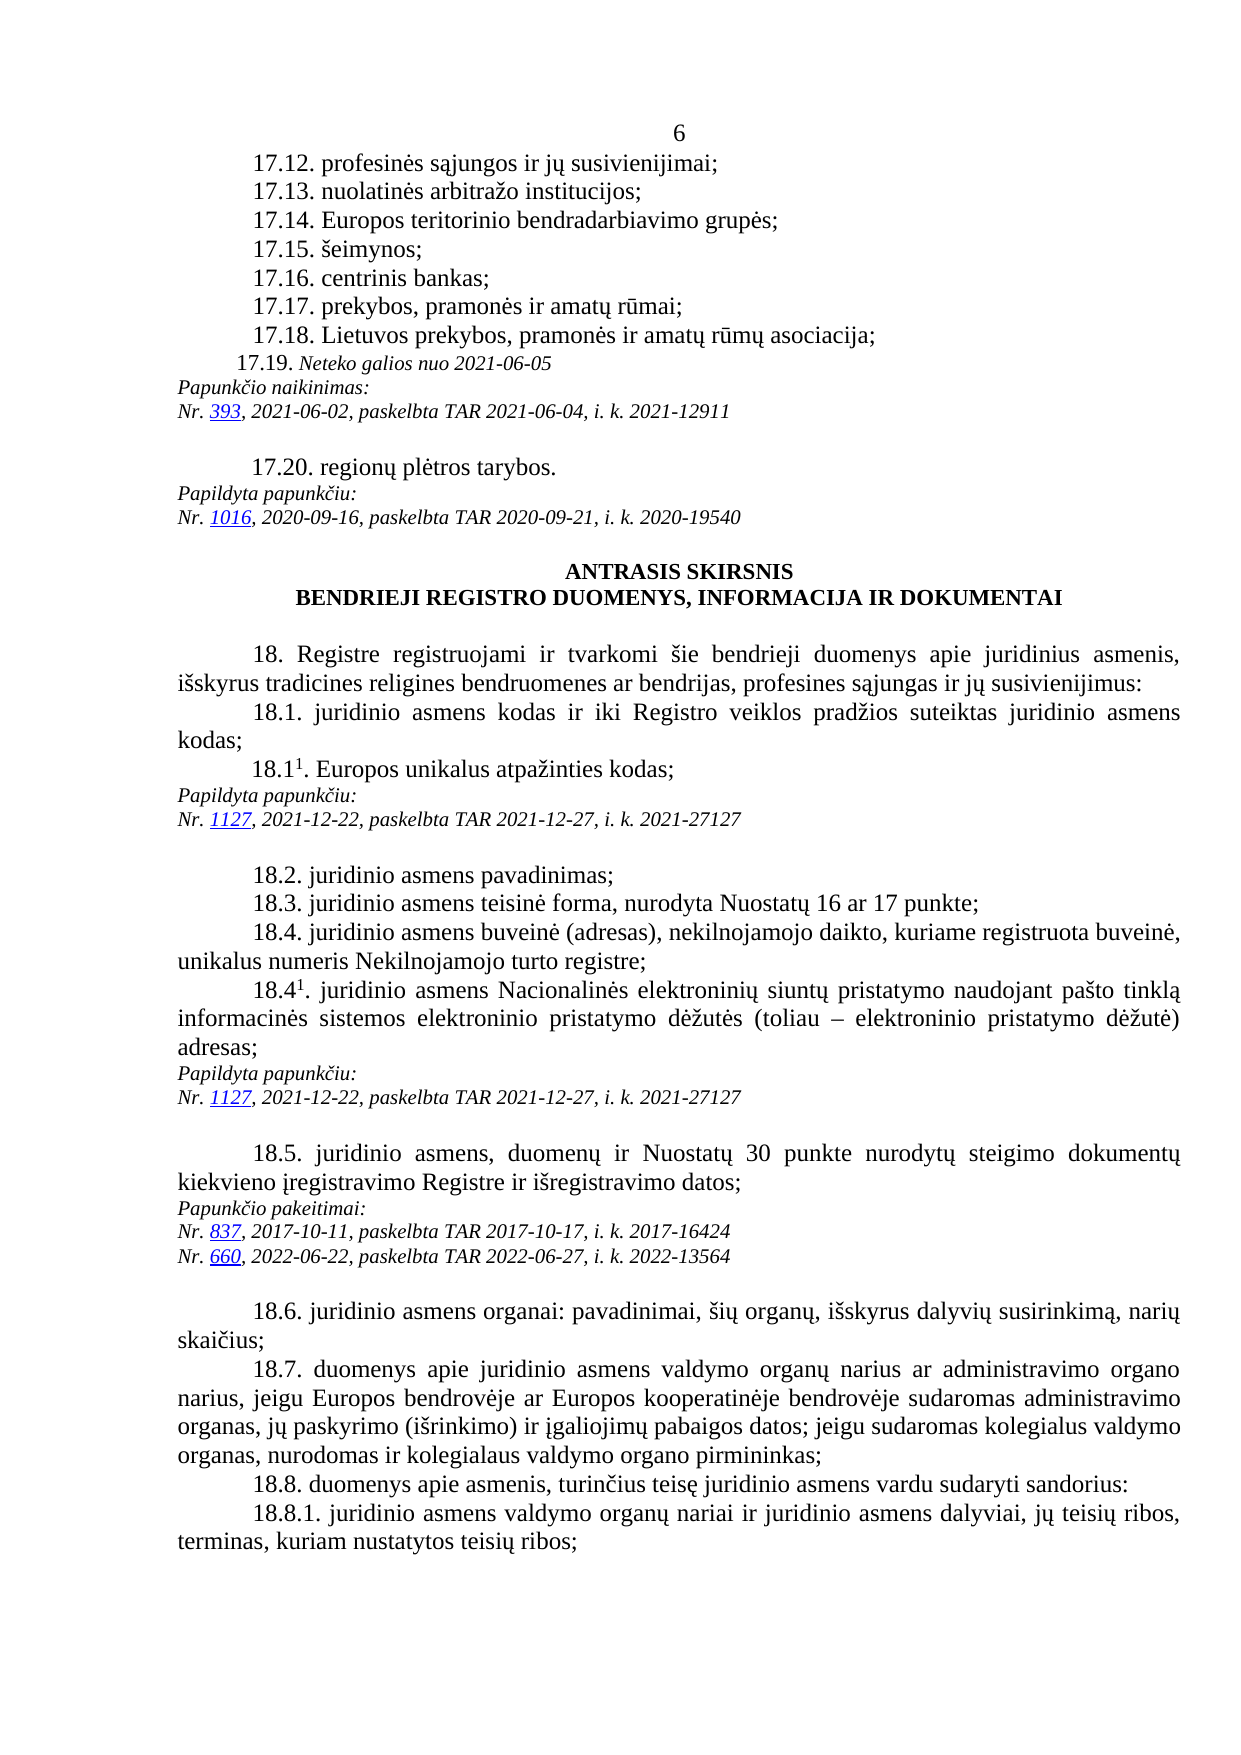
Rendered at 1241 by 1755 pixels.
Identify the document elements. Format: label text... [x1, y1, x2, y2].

text Papildyta papunkčiu: [177, 783, 1181, 807]
text 17.20. regionų plėtros tarybos. [177, 452, 1181, 481]
text 18.7. duomenys apie juridinio asmens valdymo organų narius ar administravimo organo narius, jeigu Europos bendrovėje ar Europos kooperatinėje bendrovėje sudaromas administravimo organas, jų paskyrimo (išrinkimo) ir įgaliojimų pabaigos datos; jeigu sudaromas kolegialus valdymo organas, nurodomas ir kolegialaus valdymo organo pirmininkas; [177, 1354, 1181, 1469]
text Papunkčio pakeitimai: [177, 1195, 1181, 1219]
text 17.12. profesinės sąjungos ir jų susivienijimai; [177, 148, 1181, 176]
text 18. Registre registruojami ir tvarkomi šie bendrieji duomenys apie juridinius asmenis, išskyrus tradicines religines bendruomenes ar bendrijas, profesines sąjungas ir jų susivienijimus: [177, 639, 1181, 697]
text 17.17. prekybos, pramonės ir amatų rūmai; [177, 291, 1181, 320]
text 18.4. juridinio asmens buveinė (adresas), nekilnojamojo daikto, kuriame registruota buveinė, unikalus numeris Nekilnojamojo turto registre; [177, 917, 1181, 975]
text Papildyta papunkčiu: [177, 481, 1181, 505]
text Papunkčio naikinimas: [177, 375, 1181, 399]
text 18.8.1. juridinio asmens valdymo organų nariai ir juridinio asmens dalyviai, jų teisių ribos, terminas, kuriam nustatytos teisių ribos; [177, 1498, 1181, 1555]
text Nr. 837, 2017-10-11, paskelbta TAR 2017-10-17, i. k. 2017-16424 [177, 1219, 1181, 1243]
text 17.19. Neteko galios nuo 2021-06-05 [177, 349, 1181, 375]
text 17.13. nuolatinės arbitražo institucijos; [177, 176, 1181, 205]
text 18.1. juridinio asmens kodas ir iki Registro veiklos pradžios suteiktas juridinio asmens kodas; [177, 697, 1181, 754]
text 17.18. Lietuvos prekybos, pramonės ir amatų rūmų asociacija; [177, 320, 1181, 349]
text 18.8. duomenys apie asmenis, turinčius teisę juridinio asmens vardu sudaryti sandorius: [177, 1469, 1181, 1498]
text 18.3. juridinio asmens teisinė forma, nurodyta Nuostatų 16 ar 17 punkte; [177, 888, 1181, 917]
text Nr. 1127, 2021-12-22, paskelbta TAR 2021-12-27, i. k. 2021-27127 [177, 807, 1181, 831]
text 18.11. Europos unikalus atpažinties kodas; [251, 754, 1181, 783]
text BENDRIEJI REGISTRO DUOMENYS, INFORMACIJA IR DOKUMENTAI [177, 584, 1181, 610]
text 18.2. juridinio asmens pavadinimas; [177, 860, 1181, 888]
text Nr. 393, 2021-06-02, paskelbta TAR 2021-06-04, i. k. 2021-12911 [177, 399, 1181, 423]
text ANTRASIS SKIRSNIS [177, 558, 1181, 584]
text 17.15. šeimynos; [177, 234, 1181, 263]
text 18.5. juridinio asmens, duomenų ir Nuostatų 30 punkte nurodytų steigimo dokumentų kiekvieno įregistravimo Registre ir išregistravimo datos; [177, 1138, 1181, 1195]
text 18.41. juridinio asmens Nacionalinės elektroninių siuntų pristatymo naudojant pašto tinklą informacinės sistemos elektroninio pristatymo dėžutės (toliau – elektroninio pristatymo dėžutė) adresas; [177, 975, 1181, 1061]
text Nr. 1016, 2020-09-16, paskelbta TAR 2020-09-21, i. k. 2020-19540 [177, 505, 1181, 529]
text 18.6. juridinio asmens organai: pavadinimai, šių organų, išskyrus dalyvių susirinkimą, narių skaičius; [177, 1296, 1181, 1354]
text Papildyta papunkčiu: [177, 1061, 1181, 1085]
text Nr. 1127, 2021-12-22, paskelbta TAR 2021-12-27, i. k. 2021-27127 [177, 1085, 1181, 1109]
text 17.16. centrinis bankas; [177, 263, 1181, 291]
text Nr. 660, 2022-06-22, paskelbta TAR 2022-06-27, i. k. 2022-13564 [177, 1243, 1181, 1268]
text 17.14. Europos teritorinio bendradarbiavimo grupės; [177, 205, 1181, 234]
